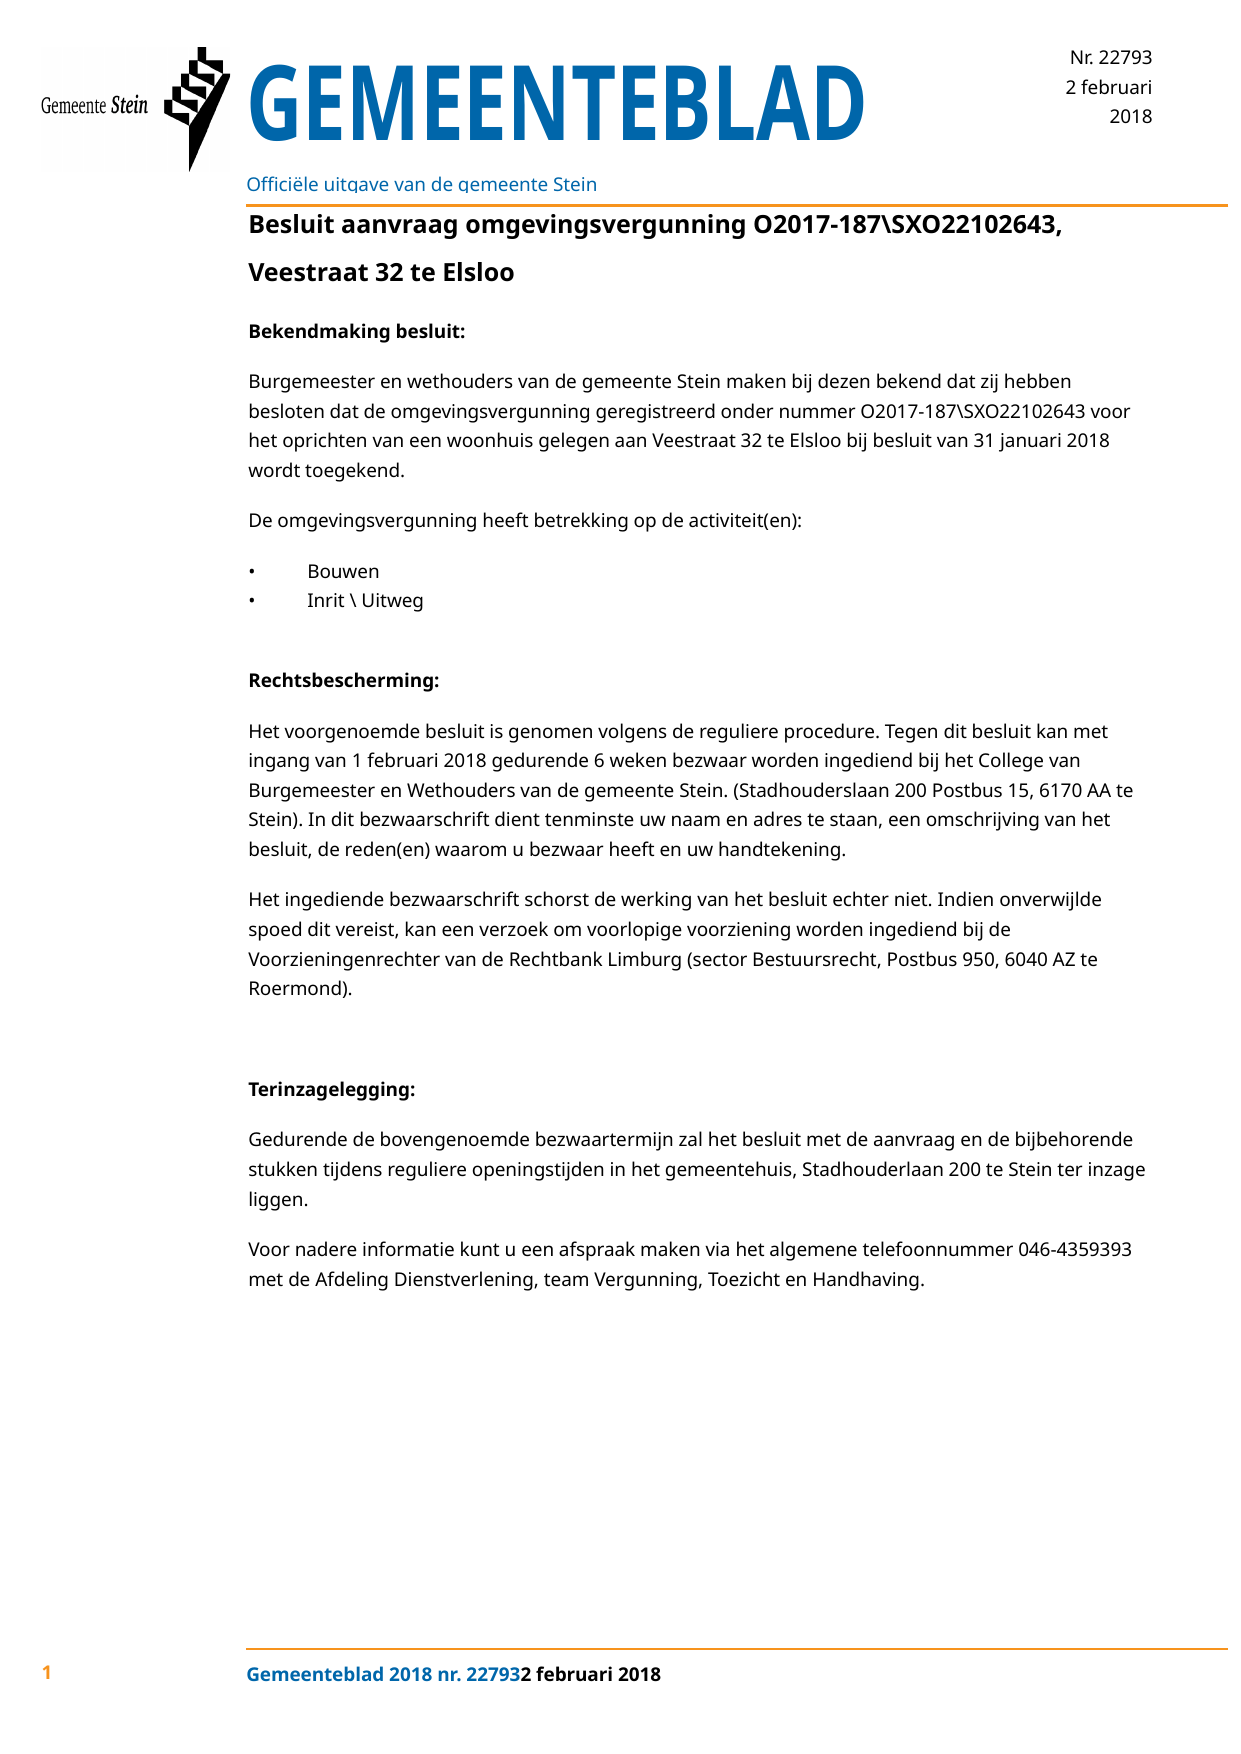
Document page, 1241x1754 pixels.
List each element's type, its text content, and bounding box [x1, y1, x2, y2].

list Bouwen [248, 558, 1152, 584]
text Bekendmaking besluit: [248, 318, 1152, 344]
text Voor nadere informatie kunt u een afspraak maken via het algemene telefoonnummer 046-4359393 met de Afdeling Dienstverlening, team Vergunning, Toezicht en Handhaving. [248, 1236, 1152, 1292]
text De omgevingsvergunning heeft betrekking op de activiteit(en): [248, 507, 1152, 533]
text Het ingediende bezwaarschrift schorst de werking van het besluit echter niet. Indien onverwijlde spoed dit vereist, kan een verzoek om voorlopige voorziening worden ingediend bij de Voorzieningenrechter van de Rechtbank Limburg (sector Bestuursrecht, Postbus 950, 6040 AZ te Roermond). [248, 887, 1152, 1001]
text Besluit aanvraag omgevingsvergunning O2017-187\SXO22102643, Veestraat 32 te Elsloo [248, 207, 1152, 288]
text Het voorgenoemde besluit is genomen volgens de reguliere procedure. Tegen dit besluit kan met ingang van 1 februari 2018 gedurende 6 weken bezwaar worden ingediend bij het College van Burgemeester en Wethouders van de gemeente Stein. (Stadhouderslaan 200 Postbus 15, 6170 AA te Stein). In dit bezwaarschrift dient tenminste uw naam en adres te staan, een omschrijving van het besluit, de reden(en) waarom u bezwaar heeft en uw handtekening. [248, 718, 1152, 862]
text Burgemeester en wethouders van de gemeente Stein maken bij dezen bekend dat zij hebben besloten dat de omgevingsvergunning geregistreerd onder nummer O2017-187\SXO22102643 voor het oprichten van een woonhuis gelegen aan Veestraat 32 te Elsloo bij besluit van 31 januari 2018 wordt toegekend. [248, 368, 1152, 483]
list Inrit \ Uitweg [248, 587, 1152, 613]
picture [41, 47, 231, 172]
text Terinzagelegging: [248, 1076, 1152, 1102]
text Gedurende de bovengenoemde bezwaartermijn zal het besluit met de aanvraag en de bijbehorende stukken tijdens reguliere openingstijden in het gemeentehuis, Stadhouderlaan 200 te Stein ter inzage liggen. [248, 1127, 1152, 1212]
text Rechtsbescherming: [248, 667, 1152, 693]
